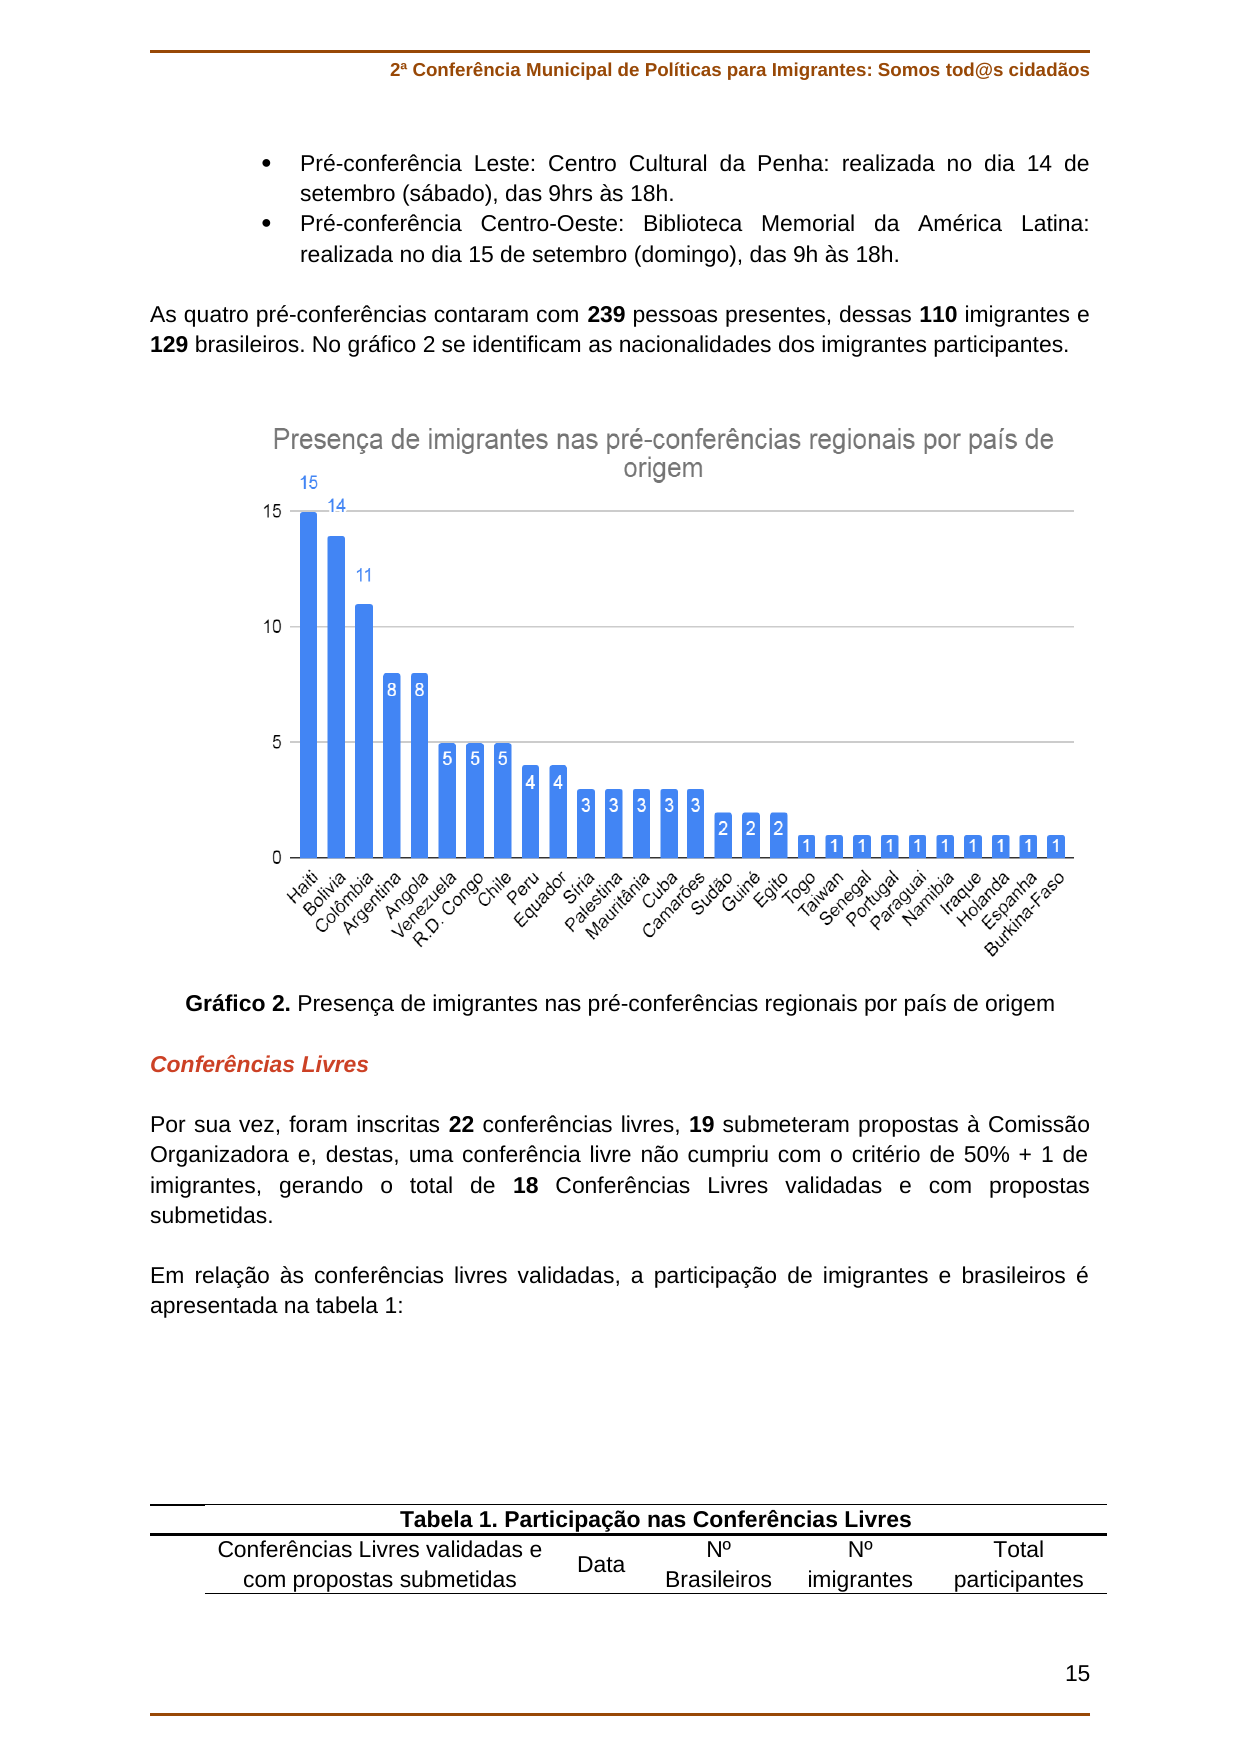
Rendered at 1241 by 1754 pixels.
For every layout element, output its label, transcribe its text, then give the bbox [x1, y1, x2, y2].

table_header Tabela 1. Participação nas Conferências Livres [205, 1505, 1107, 1533]
table_cell Data [555, 1536, 647, 1593]
text Gráfico 2. Presença de imigrantes nas pré-conferências regionais por país de origem [150, 392, 1090, 1017]
text Conferências Livres [150, 1051, 1090, 1077]
table_cell Total participantes [931, 1536, 1107, 1593]
table_header [150, 1506, 205, 1533]
text As quatro pré-conferências contaram com 239 pessoas presentes, dessas 110 imigrantes e 129 brasileiros. No gráfico 2 se identificam as nacionalidades dos imigrantes participantes. [150, 301, 1090, 358]
picture [225, 396, 1101, 983]
list Pré-conferência Centro-Oeste: Biblioteca Memorial da América Latina: realizada no dia 15 de setembro (domingo), das 9h às 18h. [262, 210, 1090, 267]
table_cell Nº Brasileiros [647, 1536, 789, 1593]
text Em relação às conferências livres validadas, a participação de imigrantes e brasileiros é apresentada na tabela 1: [150, 1262, 1090, 1319]
table_cell [150, 1536, 205, 1593]
table_cell Nº imigrantes [790, 1536, 931, 1593]
text Por sua vez, foram inscritas 22 conferências livres, 19 submeteram propostas à Comissão Organizadora e, destas, uma conferência livre não cumpriu com o critério de 50% + 1 de imigrantes, gerando o total de 18 Conferências Livres validadas e com propostas submetidas. [150, 1111, 1090, 1228]
list Pré-conferência Leste: Centro Cultural da Penha: realizada no dia 14 de setembro (sábado), das 9hrs às 18h. [262, 150, 1090, 207]
table_cell Conferências Livres validadas e com propostas submetidas [205, 1536, 555, 1593]
